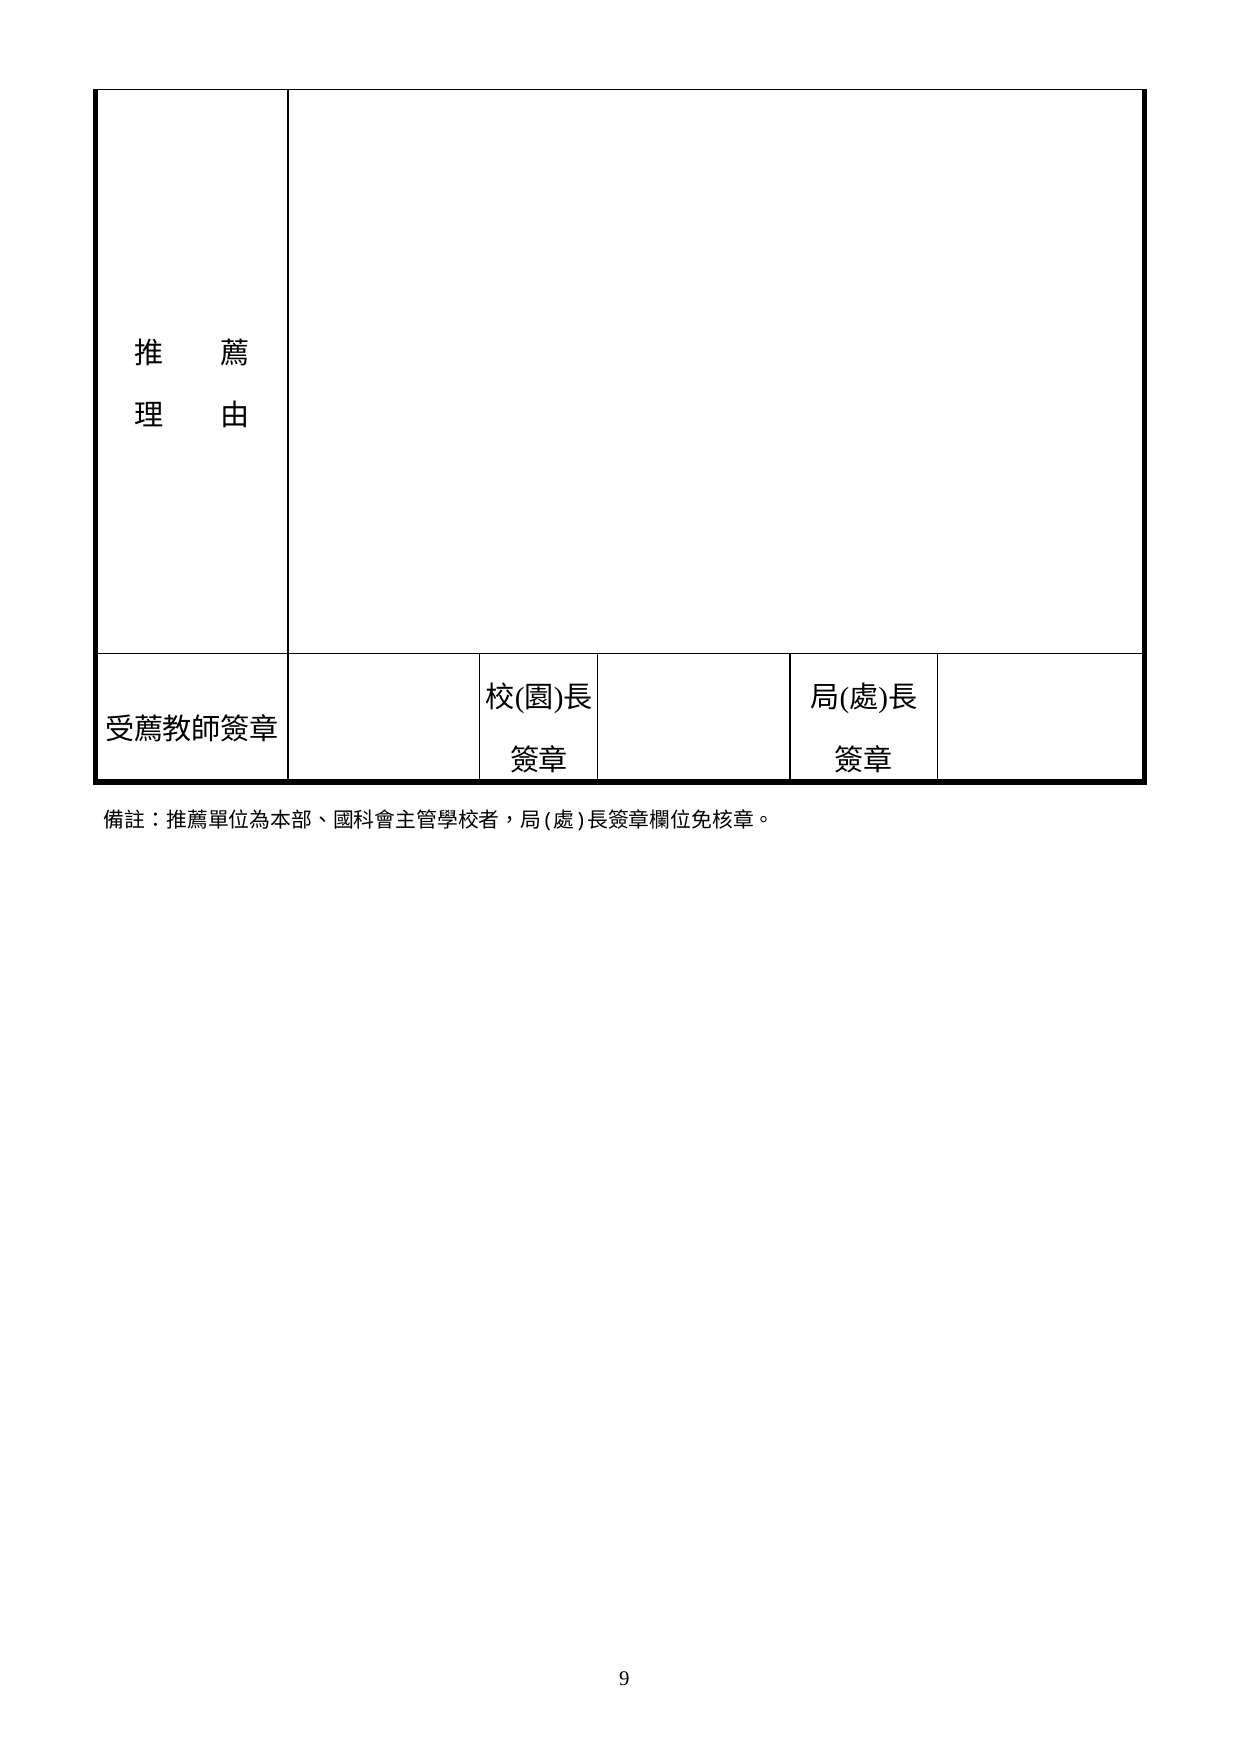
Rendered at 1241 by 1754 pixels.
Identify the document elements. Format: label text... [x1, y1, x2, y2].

table_cell 校(園)長簽章 [480, 654, 597, 778]
table_cell [289, 654, 479, 778]
table_cell [938, 654, 1142, 778]
table_cell [289, 90, 1142, 652]
table_cell 受薦教師簽章 [98, 654, 287, 778]
text 備註：推薦單位為本部、國科會主管學校者，局(處)長簽章欄位免核章。 [104, 808, 915, 833]
table_cell 推 薦 理 由 [98, 90, 287, 652]
table_cell 局(處)長 簽章 [791, 654, 937, 778]
table_cell [598, 654, 789, 778]
